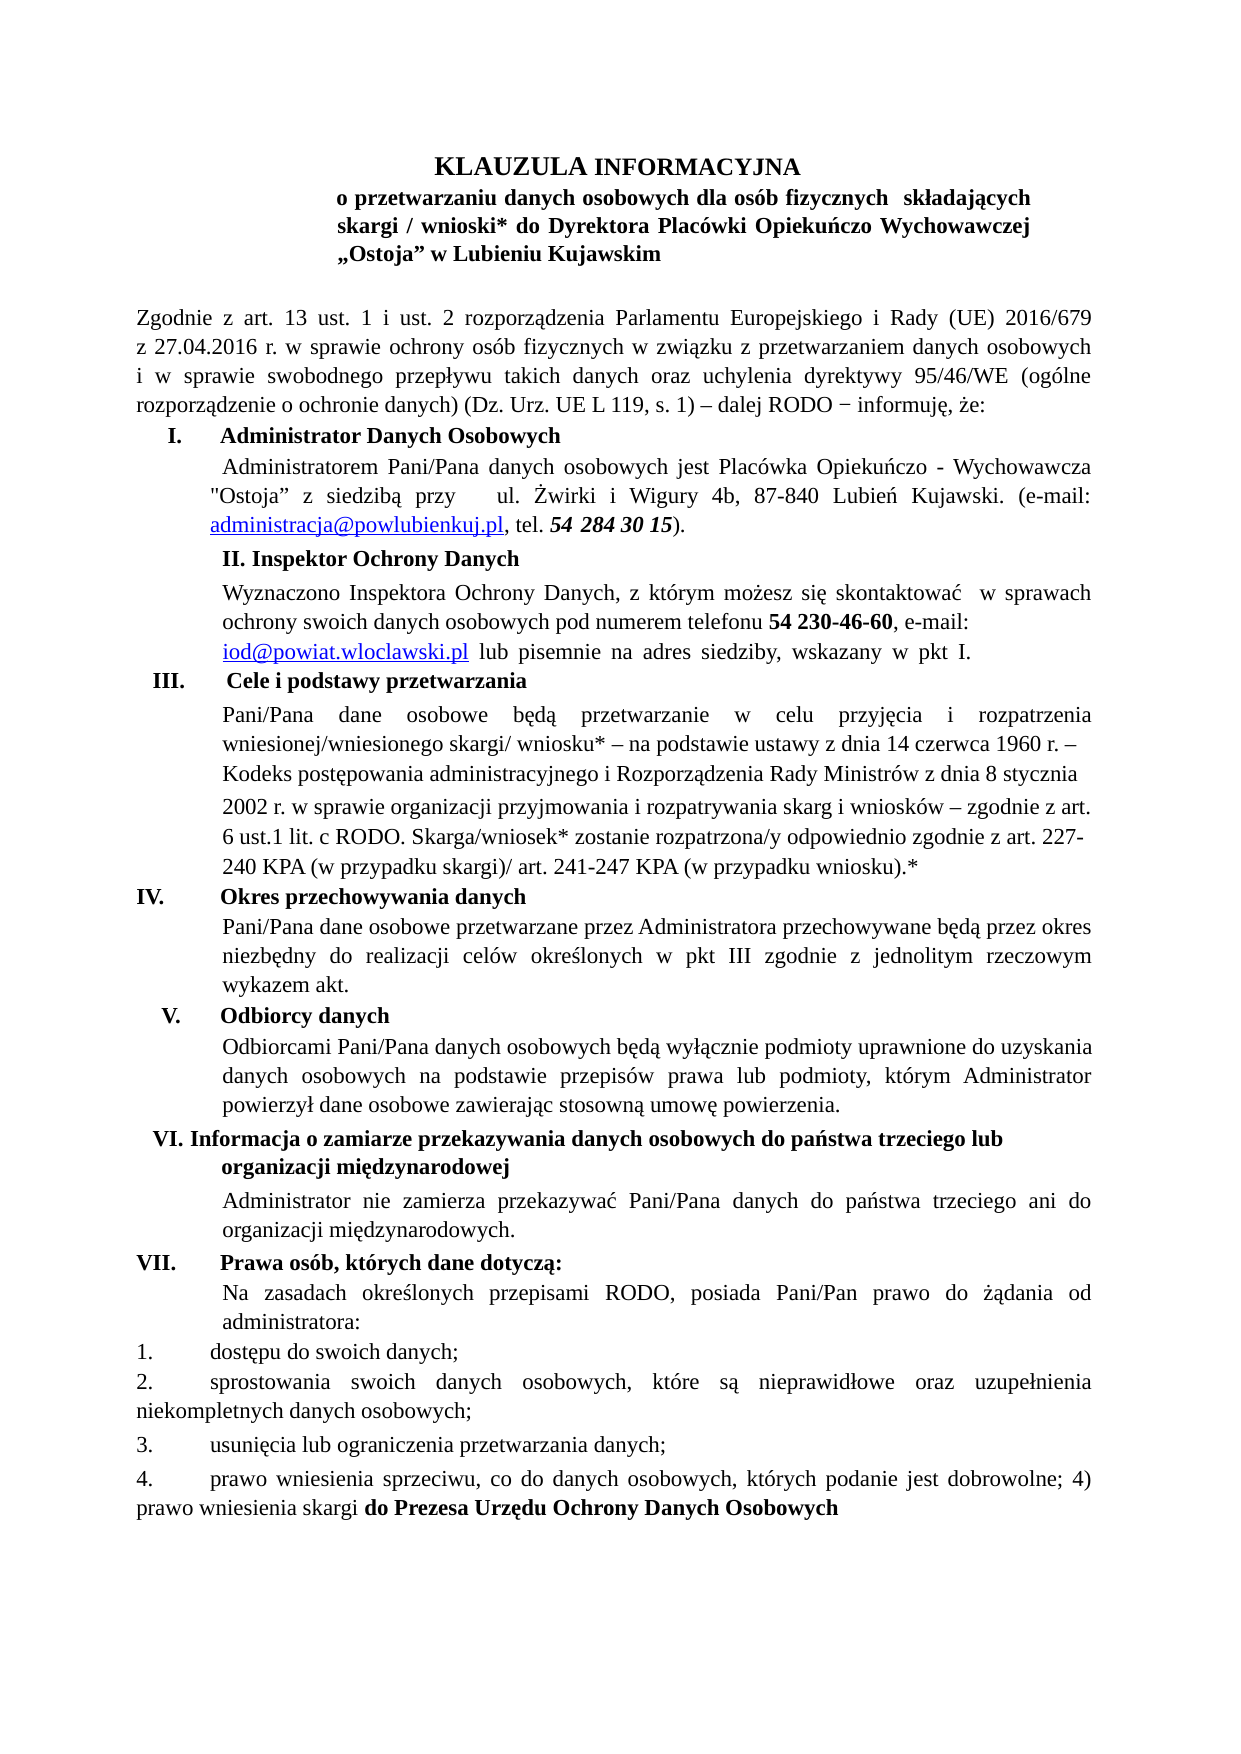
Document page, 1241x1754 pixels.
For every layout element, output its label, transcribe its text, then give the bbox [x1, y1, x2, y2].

text 240 KPA (w przypadku skargi)/ art. 241-247 KPA (w przypadku wniosku).* [222, 853, 1093, 879]
text 2002 r. w sprawie organizacji przyjmowania i rozpatrywania skarg i wniosków – zgodnie z art. [222, 793, 1093, 819]
text KLAUZULA INFORMACYJNA [147, 150, 1093, 181]
subtitle V. Odbiorcy danych [136, 1001, 1093, 1029]
list dostępu do swoich danych; [136, 1338, 1093, 1365]
text Na zasadach określonych przepisami RODO, posiada Pani/Pan prawo do żądania od administratora: [222, 1279, 1093, 1335]
subtitle o przetwarzaniu danych osobowych dla osób fizycznych składających skargi / wnioski* do Dyrektora Placówki Opiekuńczo Wychowawczej „Ostoja” w Lubieniu Kujawskim [336, 184, 1031, 267]
subtitle IV. Okres przechowywania danych [136, 883, 1093, 909]
text Administrator nie zamierza przekazywać Pani/Pana danych do państwa trzeciego ani do organizacji międzynarodowych. [222, 1187, 1093, 1242]
text 6 ust.1 lit. c RODO. Skarga/wniosek* zostanie rozpatrzona/y odpowiednio zgodnie z art. 227- [222, 823, 1093, 849]
text iod@powiat.wloclawski.pl lub pisemnie na adres siedziby, wskazany w pkt I. III. Cele i podstawy przetwarzania [152, 638, 973, 694]
text Zgodnie z art. 13 ust. 1 i ust. 2 rozporządzenia Parlamentu Europejskiego i Rady (UE) 2016/679 z 27.04.2016 r. w sprawie ochrony osób fizycznych w związku z przetwarzaniem danych osobowych i w sprawie swobodnego przepływu takich danych oraz uchylenia dyrektywy 95/46/WE (ogólne rozporządzenie o ochronie danych) (Dz. Urz. UE L 119, s. 1) – dalej RODO − informuję, że: [136, 304, 1093, 418]
list sprostowania swoich danych osobowych, które są nieprawidłowe oraz uzupełnienia niekompletnych danych osobowych; [136, 1368, 1093, 1424]
text II. Inspektor Ochrony Danych [210, 545, 1093, 572]
list prawo wniesienia sprzeciwu, co do danych osobowych, których podanie jest dobrowolne; 4) prawo wniesienia skargi do Prezesa Urzędu Ochrony Danych Osobowych [136, 1465, 1093, 1520]
text Kodeks postępowania administracyjnego i Rozporządzenia Rady Ministrów z dnia 8 stycznia [222, 760, 1093, 786]
text Odbiorcami Pani/Pana danych osobowych będą wyłącznie podmioty uprawnione do uzyskania danych osobowych na podstawie przepisów prawa lub podmioty, którym Administrator powierzył dane osobowe zawierając stosowną umowę powierzenia. [222, 1033, 1093, 1118]
subtitle I. Administrator Danych Osobowych [136, 421, 1093, 449]
text Pani/Pana dane osobowe przetwarzane przez Administratora przechowywane będą przez okres niezbędny do realizacji celów określonych w pkt III zgodnie z jednolitym rzeczowym wykazem akt. [222, 913, 1093, 997]
list usunięcia lub ograniczenia przetwarzania danych; [136, 1431, 1093, 1457]
text Wyznaczono Inspektora Ochrony Danych, z którym możesz się skontaktować w sprawach ochrony swoich danych osobowych pod numerem telefonu 54 230-46-60, e-mail: [222, 579, 1093, 635]
text VII. Prawa osób, których dane dotyczą: [136, 1249, 1093, 1276]
subtitle VI. Informacja o zamiarze przekazywania danych osobowych do państwa trzeciego lub organizacji międzynarodowej [152, 1125, 1093, 1180]
text Administratorem Pani/Pana danych osobowych jest Placówka Opiekuńczo - Wychowawcza "Ostoja” z siedzibą przy ul. Żwirki i Wigury 4b, 87-840 Lubień Kujawski. (e-mail: administracja@powlubienkuj.pl, tel. 54 284 30 15). [210, 453, 1093, 538]
text Pani/Pana dane osobowe będą przetwarzanie w celu przyjęcia i rozpatrzenia wniesionej/wniesionego skargi/ wniosku* – na podstawie ustawy z dnia 14 czerwca 1960 r. – [222, 701, 1093, 757]
